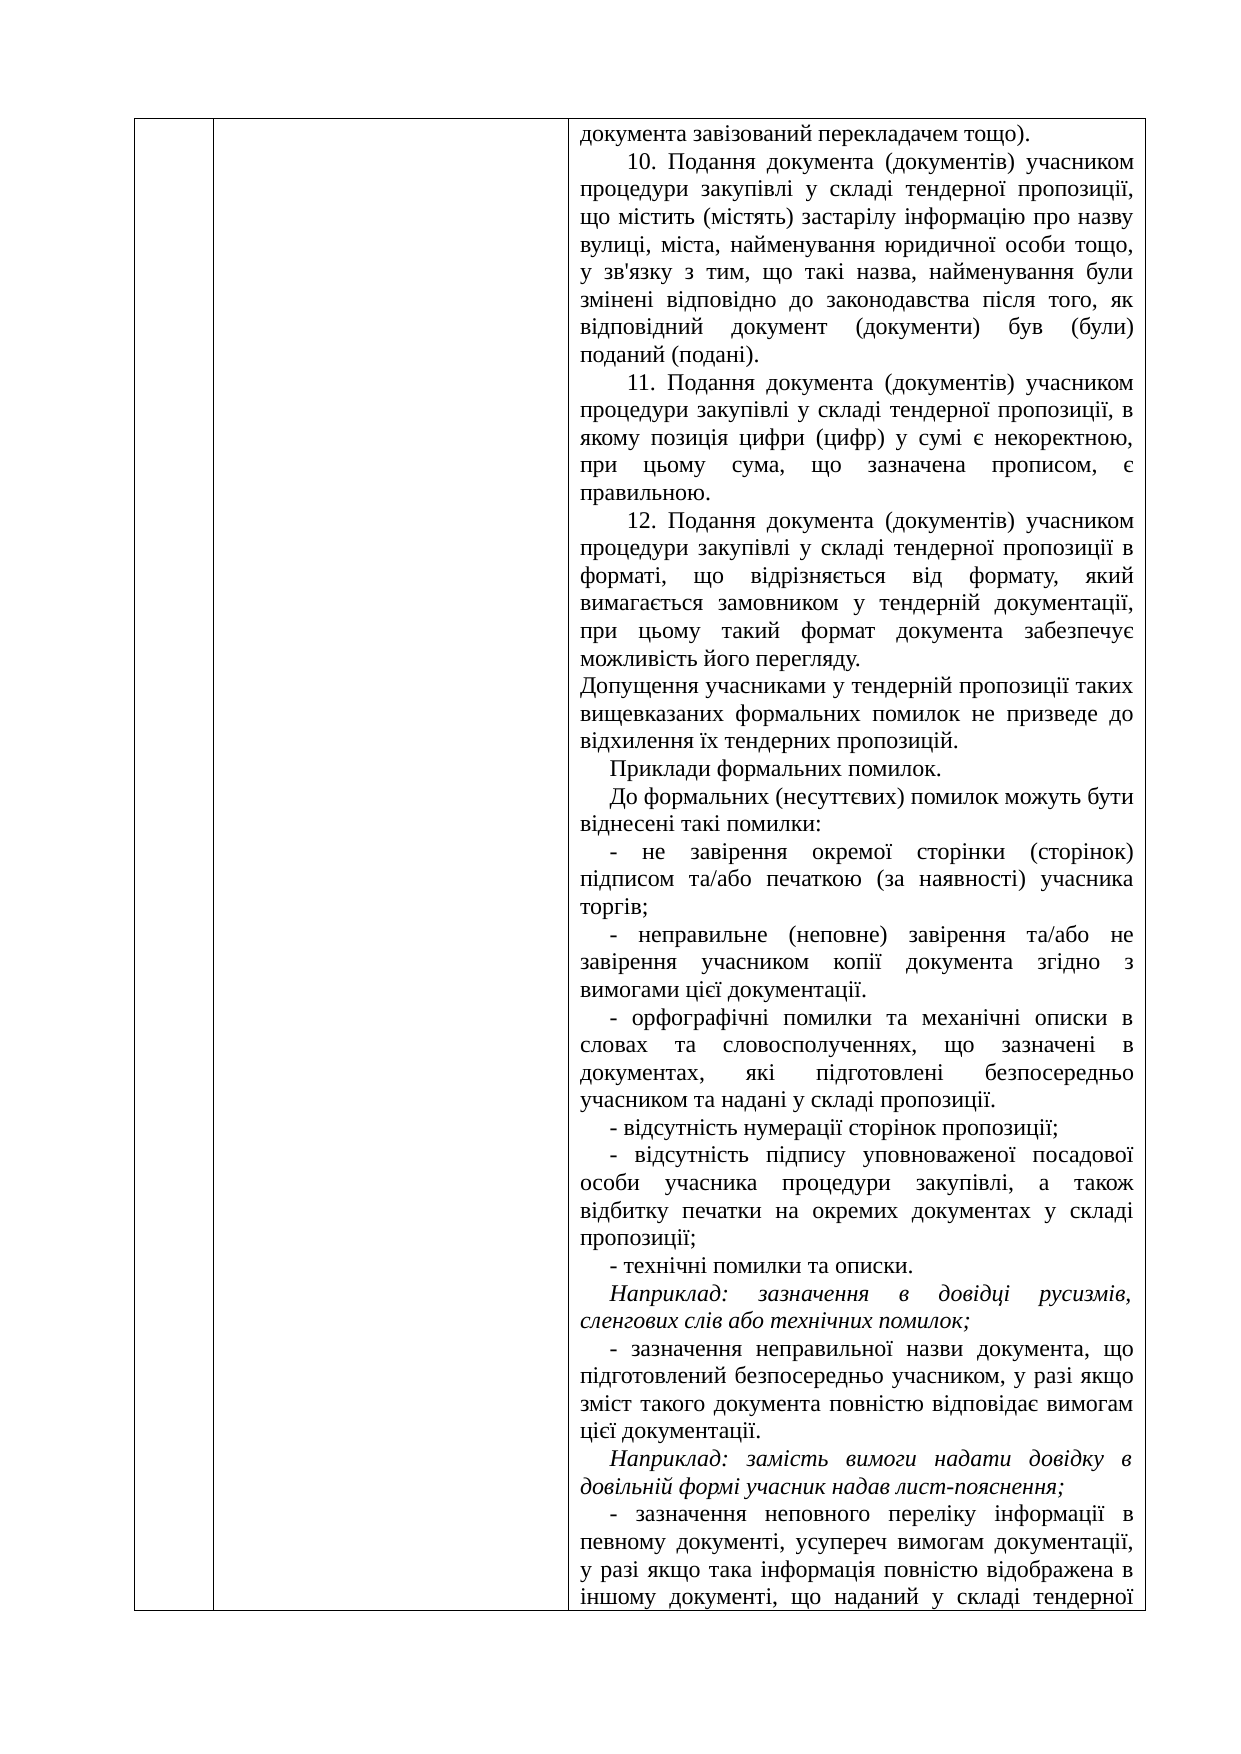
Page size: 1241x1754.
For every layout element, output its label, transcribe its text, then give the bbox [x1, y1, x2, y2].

table_cell [135, 119, 213, 1610]
table_cell Тендерна пропозиція подається в електронній формі через електронну систему закупівель шляхом заповнення електронних форм з окремими полями, у яких зазначається інформація про ціну, інші критерії оцінки (у разі їх встановлення замовником), інформація від учасника процедури закупівлі про його відповідність кваліфікаційним (кваліфікаційному) критеріям (у разі їх (його) встановлення, наявність/відсутність підстав, установлених у пункті 47 цих особливостей і в тендерній документації, та шляхом завантаження необхідних документів, що вимагаються замовником у тендерній документації, та шляхом завантаження: - Інформації та документів на підтвердження відповідності технічним якісним та кількісним характеристикам предмета закупівлі, у відповідності до вимог, викладених відповідно до додатку №1 тендерної документації. - Форма тендерної пропозиції - згідно додатку №2 до тендерної документації. - Інформації та документів, що підтверджують відповідність учасника кваліфікаційним критеріям відповідно до додатку №3 тендерної документації. - Інформації щодо підтвердження відсутності підстав для відмови в участі у процедурі закупівлі, визначених пунктом 47 Особливостей у відповідності до вимог, викладених у додатку №3 тендерної документації. - Документів, що підтверджують повноваження відповідної особи або представника учасника процедури закупівлі щодо підпису документів тендерної пропозиції (у разі підписання пропозиції керівником організації -учасника: протокол зборів засновників про призначення директора, президента, голови правління тощо та/або розпорядчий документ про призначення керівника, та/або виписка (витяг) із зазначених документів; у разі підписання документів пропозиції іншою особою: довіреність та/або доручення, та/або інший документ, що підтверджує повноваження посадової особи учасника на підписання документів; у разі, якщо учасником є фізична особа, або фізична особа-підприємець: копія паспорта. - Інших документів та інформації, що визначені тендерною документацією та додатками до неї. - У разі, якщо тендерна пропозиція подається об’єднанням учасників, надається документ про створення такого об’єднання. Рекомендується документи у складі пропозиції Учасника надавати у тій послідовності, в якій вони наведені у тендерній документації замовника, а також надавати окремим файлом кожний документ, що іменується відповідно до змісту документа. Тендерна документація може містити правила зазначення в договорі про закупівлю грошового еквівалента в національній чи іноземній валюті за офіційним курсом, установленим Національним банком станом на дату розкриття тендерних пропозицій. Кожен учасник має право подати тільки одну тендерну пропозицію (у тому числі до визначеної в тендерній документації частини предмета закупівлі (лота)). Всі визначені цією тендерною документацією документи тендерної пропозиції завантажуються в електронну систему закупівель у вигляді скан-копій придатних для машинозчитування (файли з розширенням «..pdf.» тощо) зміст та вигляд яких повинен відповідати оригіналам відповідних документів, згідно яких виготовляються такі скан-копії. Під час використання електронної системи закупівель з метою подання тендерних пропозицій та їх оцінки документи та дані створюються та подаються з урахуванням вимог законів України "Про електронні документи та електронний документообіг" та "Про електронні довірчі послуги", тобто тендерна пропозиція у будь-якому випадку повинна містити накладений удосконалений електронний підпис (УЕП) або кваліфікований електронний підпис (КЕП) учасника/уповноваженої особи учасника процедури закупівлі, повноваження якої щодо підпису документів тендерної пропозиції підтверджуються відповідно до поданих документів. Учасник несе відповідальність за достовірність наданої інформації в своїй пропозиції. Замовник перевіряє КЕП/УЕП учасника на сайті центрального засвідчувального органу за посиланням https://czo.gov.ua/verify. Під час перевірки КЕП/УЕП повинні відображатися: прізвище та ініціали особи, уповноваженої на підписання тендерної пропозиції (власника ключа). Документ (документи), які надані у складі тендерної пропозиції, мають бути відкриті для загального доступу, тобто не містити паролів. Учасник завантажує усі необхідні документи тендерної пропозиції згідно з вимогами тендерної документації в електронну систему закупівель до кінцевого строку подання тендерних пропозицій. У разі завантаження ним не усіх документів в електронну систему закупівель до кінцевого строку подання тендерних пропозицій або не усунення невідповідностей, що виявлені замовником під час розгляду тендерної пропозиції учасника процедури закупівлі в інформації та/або документах, що подані учасником процедури закупівлі у тендерній пропозиції та/або подання яких вимагалося тендерною документацією, тендерна пропозиція такого учасника відхиляється замовником. Документи, що не передбачені законодавством для учасників - юридичних, фізичних осіб, у тому числі фізичних осіб - підприємців, не подаються ними у складі тендерної пропозиції. Відсутність документів, що не передбачені законодавством для учасників - юридичних, фізичних осіб, у тому числі фізичних осіб - підприємців, у складі тендерної пропозиції, не може бути підставою для її відхилення замовником. Учасник торгів відповідає за зміст поданої ним пропозиції та за достовірність інформації, зазначеної у поданій ним пропозиції. Текст будь-якого документу (зображення), що завантажується Учасником у складі Тендерної пропозиції, повинен бути чітким та розбірливим. В разі наявності у тендерній пропозиції документів неналежного рівня зображення, зміст яких неможливо встановити, та/або які неможливо відкрити для перегляду, Замовник залишає за собою право вважати такий документ не поданим у складі тендерної пропозиції. Опис формальних помилок: формальними (несуттєвими) вважаються помилки, що пов’язані з оформленням тендерної пропозиції та не впливають на зміст тендерної пропозиції, а саме - технічні помилки та описки. Перелік формальних помилок, затверджений наказом Мінекономіки від 15.04.2020 № 710: 1. Інформація/документ, подана учасником процедури закупівлі у складі тендерної пропозиції, містить помилку (помилки) у частині: уживання великої літери; уживання розділових знаків та відмінювання слів у реченні; використання слова або мовного звороту, запозичених з іншої мови; зазначення унікального номера оголошення про проведення конкурентної процедури закупівлі, присвоєного електронною системою закупівель та/або унікального номера повідомлення про намір укласти договір про закупівлю - помилка в цифрах; застосування правил переносу частини слова з рядка в рядок; написання слів разом та/або окремо, та/або через дефіс; нумерації сторінок/аркушів (у тому числі кілька сторінок/аркушів мають однаковий номер, пропущені номери окремих сторінок/аркушів, немає нумерації сторінок/аркушів, нумерація сторінок/аркушів не відповідає переліку, зазначеному в документі). 2. Помилка, зроблена учасником процедури закупівлі під час оформлення тексту документа/унесення інформації в окремі поля електронної форми тендерної пропозиції (у тому числі комп'ютерна коректура, заміна літери (літер) та/або цифри (цифр), переставлення літер (цифр) місцями, пропуск літер (цифр), повторення слів, немає пропуску між словами, заокруглення числа), що не впливає на ціну тендерної пропозиції учасника процедури закупівлі та не призводить до її спотворення та/або не стосується характеристики предмета закупівлі, кваліфікаційних критеріїв до учасника процедури закупівлі. 3. Невірна назва документа (документів), що подається учасником процедури закупівлі у складі тендерної пропозиції, зміст якого відповідає вимогам, визначеним замовником у тендерній документації. 4. Окрема сторінка (сторінки) копії документа (документів) не завірена підписом та/або печаткою учасника процедури закупівлі (у разі її використання). 5. У складі тендерної пропозиції немає документа (документів), на який посилається учасник процедури закупівлі у своїй тендерній пропозиції, при цьому замовником не вимагається подання такого документа в тендерній документації. 6. Подання документа (документів) учасником процедури закупівлі у складі тендерної пропозиції, що не містить власноручного підпису уповноваженої особи учасника процедури закупівлі, якщо на цей документ (документи) накладено її кваліфікований електронний підпис. 7. Подання документа (документів) учасником процедури закупівлі у складі тендерної пропозиції, що складений у довільній формі та не містить вихідного номера. 8. Подання документа учасником процедури закупівлі у складі тендерної пропозиції, що є сканованою копією оригіналу документа/електронного документа. 9. Подання документа учасником процедури закупівлі у складі тендерної пропозиції, який засвідчений підписом уповноваженої особи учасника процедури закупівлі та додатково містить підпис (візу) особи, повноваження якої учасником процедури закупівлі не підтверджені (наприклад, переклад документа завізований перекладачем тощо). 10. Подання документа (документів) учасником процедури закупівлі у складі тендерної пропозиції, що містить (містять) застарілу інформацію про назву вулиці, міста, найменування юридичної особи тощо, у зв'язку з тим, що такі назва, найменування були змінені відповідно до законодавства після того, як відповідний документ (документи) був (були) поданий (подані). 11. Подання документа (документів) учасником процедури закупівлі у складі тендерної пропозиції, в якому позиція цифри (цифр) у сумі є некоректною, при цьому сума, що зазначена прописом, є правильною. 12. Подання документа (документів) учасником процедури закупівлі у складі тендерної пропозиції в форматі, що відрізняється від формату, який вимагається замовником у тендерній документації, при цьому такий формат документа забезпечує можливість його перегляду. Допущення учасниками у тендерній пропозиції таких вищевказаних формальних помилок не призведе до відхилення їх тендерних пропозицій. Приклади формальних помилок. До формальних (несуттєвих) помилок можуть бути віднесені такі помилки: - не завірення окремої сторінки (сторінок) підписом та/або печаткою (за наявності) учасника торгів; - неправильне (неповне) завірення та/або не завірення учасником копії документа згідно з вимогами цієї документації. - орфографічні помилки та механічні описки в словах та словосполученнях, що зазначені в документах, які підготовлені безпосередньо учасником та надані у складі пропозиції. - відсутність нумерації сторінок пропозиції; - відсутність підпису уповноваженої посадової особи учасника процедури закупівлі, а також відбитку печатки на окремих документах у складі пропозиції; - технічні помилки та описки. Наприклад: зазначення в довідці русизмів, сленгових слів або технічних помилок; - зазначення неправильної назви документа, що підготовлений безпосередньо учасником, у разі якщо зміст такого документа повністю відповідає вимогам цієї документації. Наприклад: замість вимоги надати довідку в довільній формі учасник надав лист-пояснення; - зазначення неповного переліку інформації в певному документі, усупереч вимогам документації, у разі якщо така інформація повністю відображена в іншому документі, що наданий у складі тендерної пропозиції учасника. Наприклад: у відомостях про учасника не зазначено розрахункового рахунка, відкритого в банківській установі, проте вся інформація про відкритий рахунок зазначена на фірмовому бланку документів учасник.: [569, 119, 1145, 1610]
table_cell [214, 119, 568, 1610]
